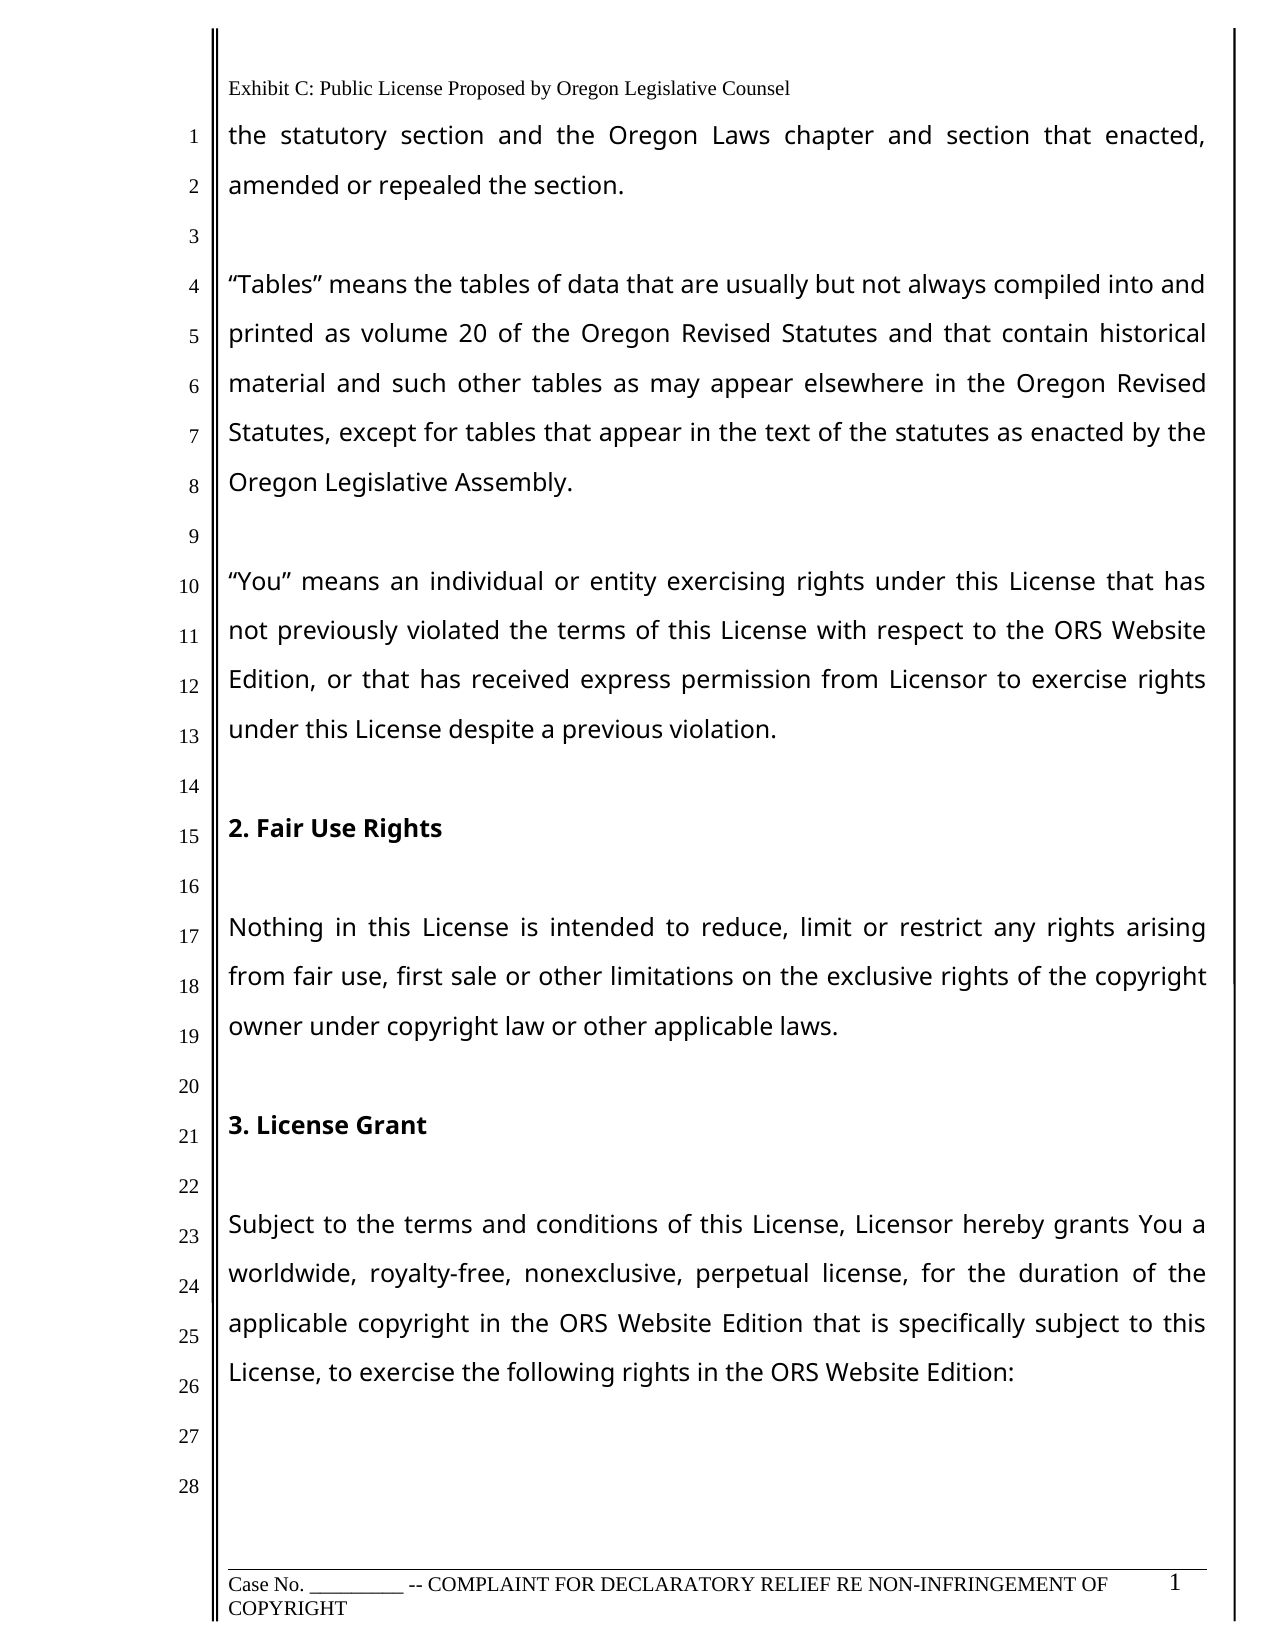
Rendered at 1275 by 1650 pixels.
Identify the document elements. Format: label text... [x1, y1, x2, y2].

text Subject to the terms and conditions of this License, Licensor hereby grants You a worldwide, royalty-free, nonexclusive, perpetual license, for the duration of the applicable copyright in the ORS Website Edition that is specifically subject to this License, to exercise the following rights in the ORS Website Edition: [228, 1193, 1207, 1391]
text 3. License Grant [228, 1094, 1207, 1144]
text the statutory section and the Oregon Laws chapter and section that enacted, amended or repealed the section. [228, 105, 1207, 204]
text “Tables” means the tables of data that are usually but not always compiled into and printed as volume 20 of the Oregon Revised Statutes and that contain historical material and such other tables as may appear elsewhere in the Oregon Revised Statutes, except for tables that appear in the text of the statutes as enacted by the Oregon Legislative Assembly. [228, 253, 1207, 501]
text Nothing in this License is intended to reduce, limit or restrict any rights arising from fair use, first sale or other limitations on the exclusive rights of the copyright owner under copyright law or other applicable laws. [228, 897, 1207, 1045]
text “You” means an individual or entity exercising rights under this License that has not previously violated the terms of this License with respect to the ORS Website Edition, or that has received express permission from Licensor to exercise rights under this License despite a previous violation. [228, 550, 1207, 748]
text 2. Fair Use Rights [228, 798, 1207, 847]
